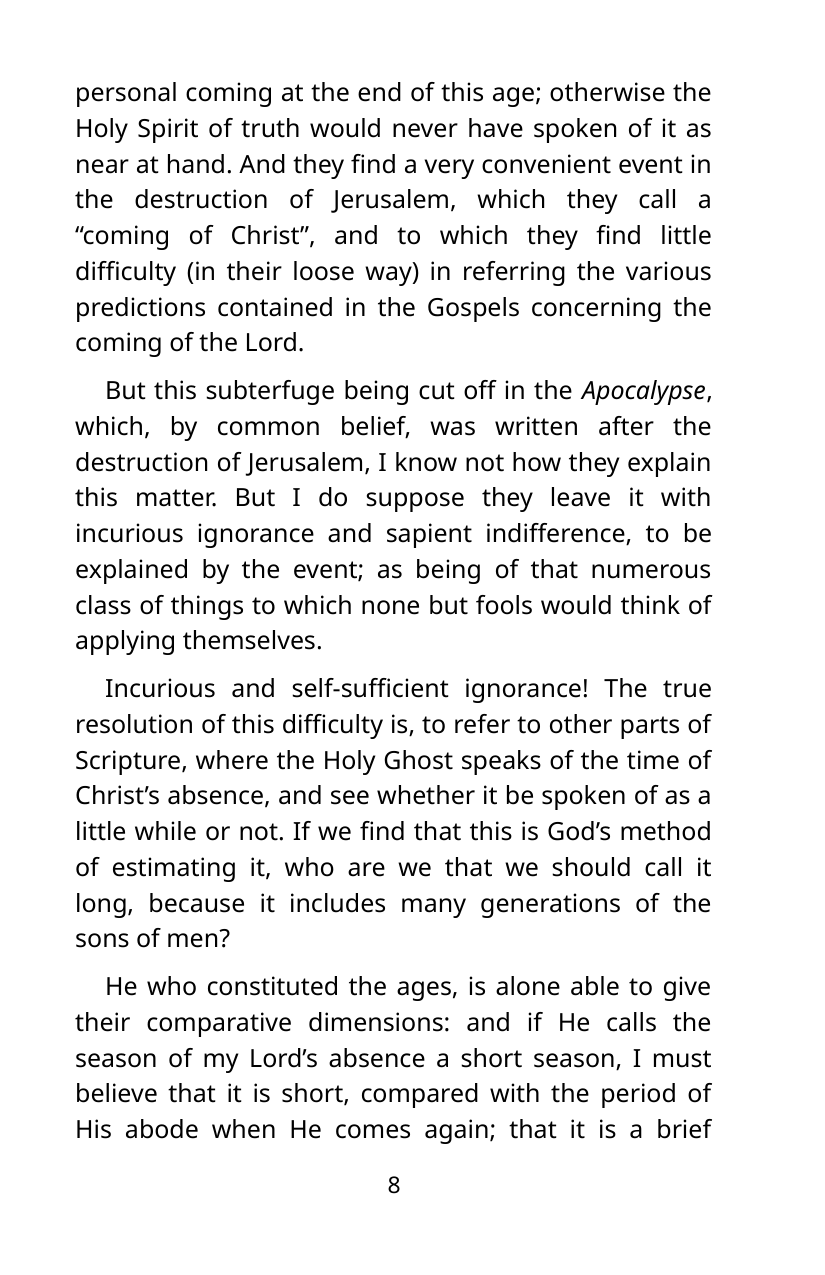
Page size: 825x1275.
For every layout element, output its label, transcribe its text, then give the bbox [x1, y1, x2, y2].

text He who constituted the ages, is alone able to give their comparative dimensions: and if He calls the season of my Lord’s absence a short season, I must believe that it is short, compared with the period of His abode when He comes again; that it is a brief [75, 969, 712, 1146]
text But this subterfuge being cut off in the Apocalypse, which, by common belief, was written after the destruction of Jerusalem, I know not how they explain this matter. But I do suppose they leave it with incurious ignorance and sapient indifference, to be explained by the event; as being of that numerous class of things to which none but fools would think of applying themselves. [75, 373, 712, 657]
text personal coming at the end of this age; otherwise the Holy Spirit of truth would never have spoken of it as near at hand. And they find a very convenient event in the destruction of Jerusalem, which they call a “coming of Christ”, and to which they find little difficulty (in their loose way) in referring the various predictions contained in the Gospels concerning the coming of the Lord. [75, 75, 712, 359]
text Incurious and self-sufficient ignorance! The true resolution of this difficulty is, to refer to other parts of Scripture, where the Holy Ghost speaks of the time of Christ’s absence, and see whether it be spoken of as a little while or not. If we find that this is God’s method of estimating it, who are we that we should call it long, because it includes many generations of the sons of men? [75, 671, 712, 955]
